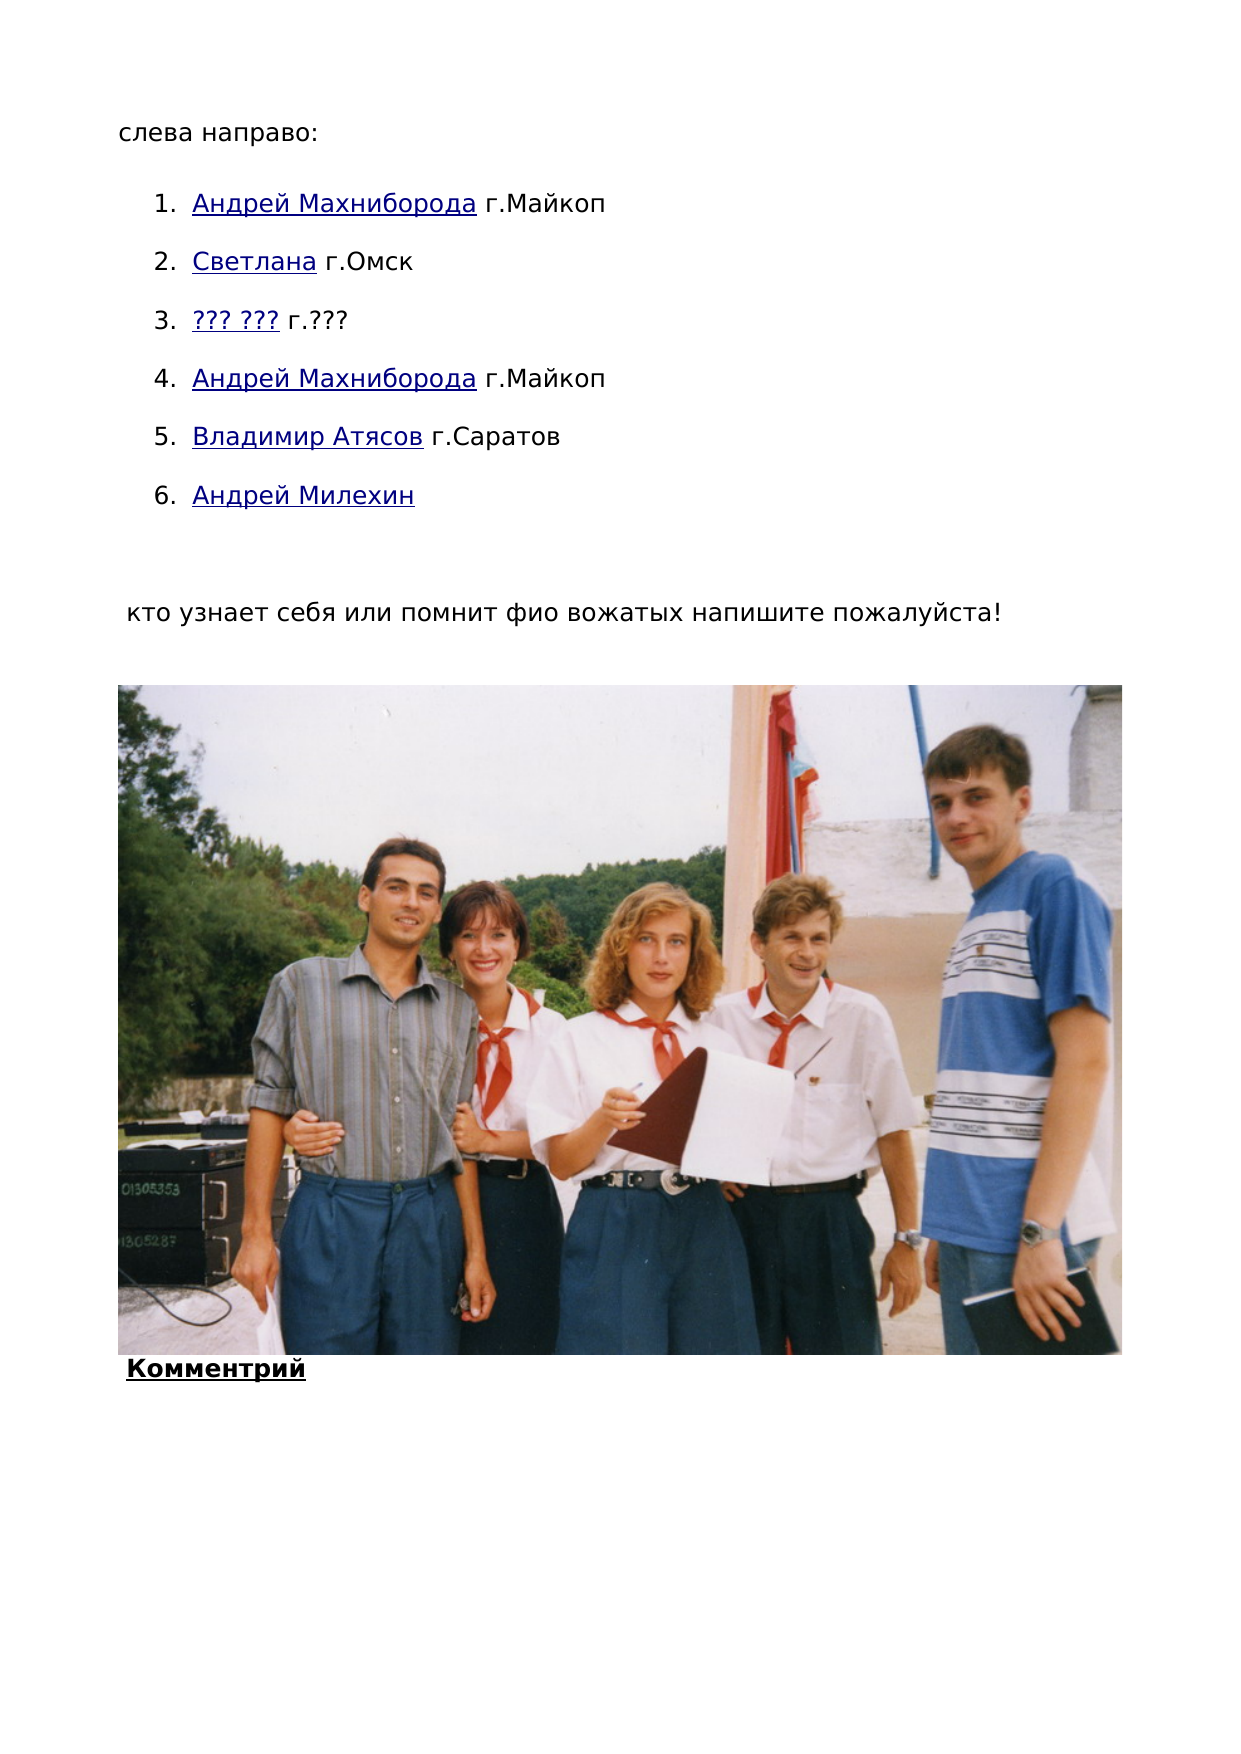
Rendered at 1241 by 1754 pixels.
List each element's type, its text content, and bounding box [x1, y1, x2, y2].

text Комментрий [118, 1355, 1122, 1413]
list ??? ??? г.??? [177, 306, 1122, 364]
list Андрей Милехин [177, 481, 1122, 539]
text слева направо: [118, 118, 1122, 147]
list Андрей Махниборода г.Майкоп [177, 189, 1122, 248]
list Андрей Махниборода г.Майкоп [177, 364, 1122, 423]
list Владимир Атясов г.Саратов [177, 423, 1122, 481]
list Светлана г.Омск [177, 248, 1122, 306]
picture [118, 685, 1123, 1355]
text кто узнает себя или помнит фио вожатых напишите пожалуйста! [118, 569, 1122, 685]
